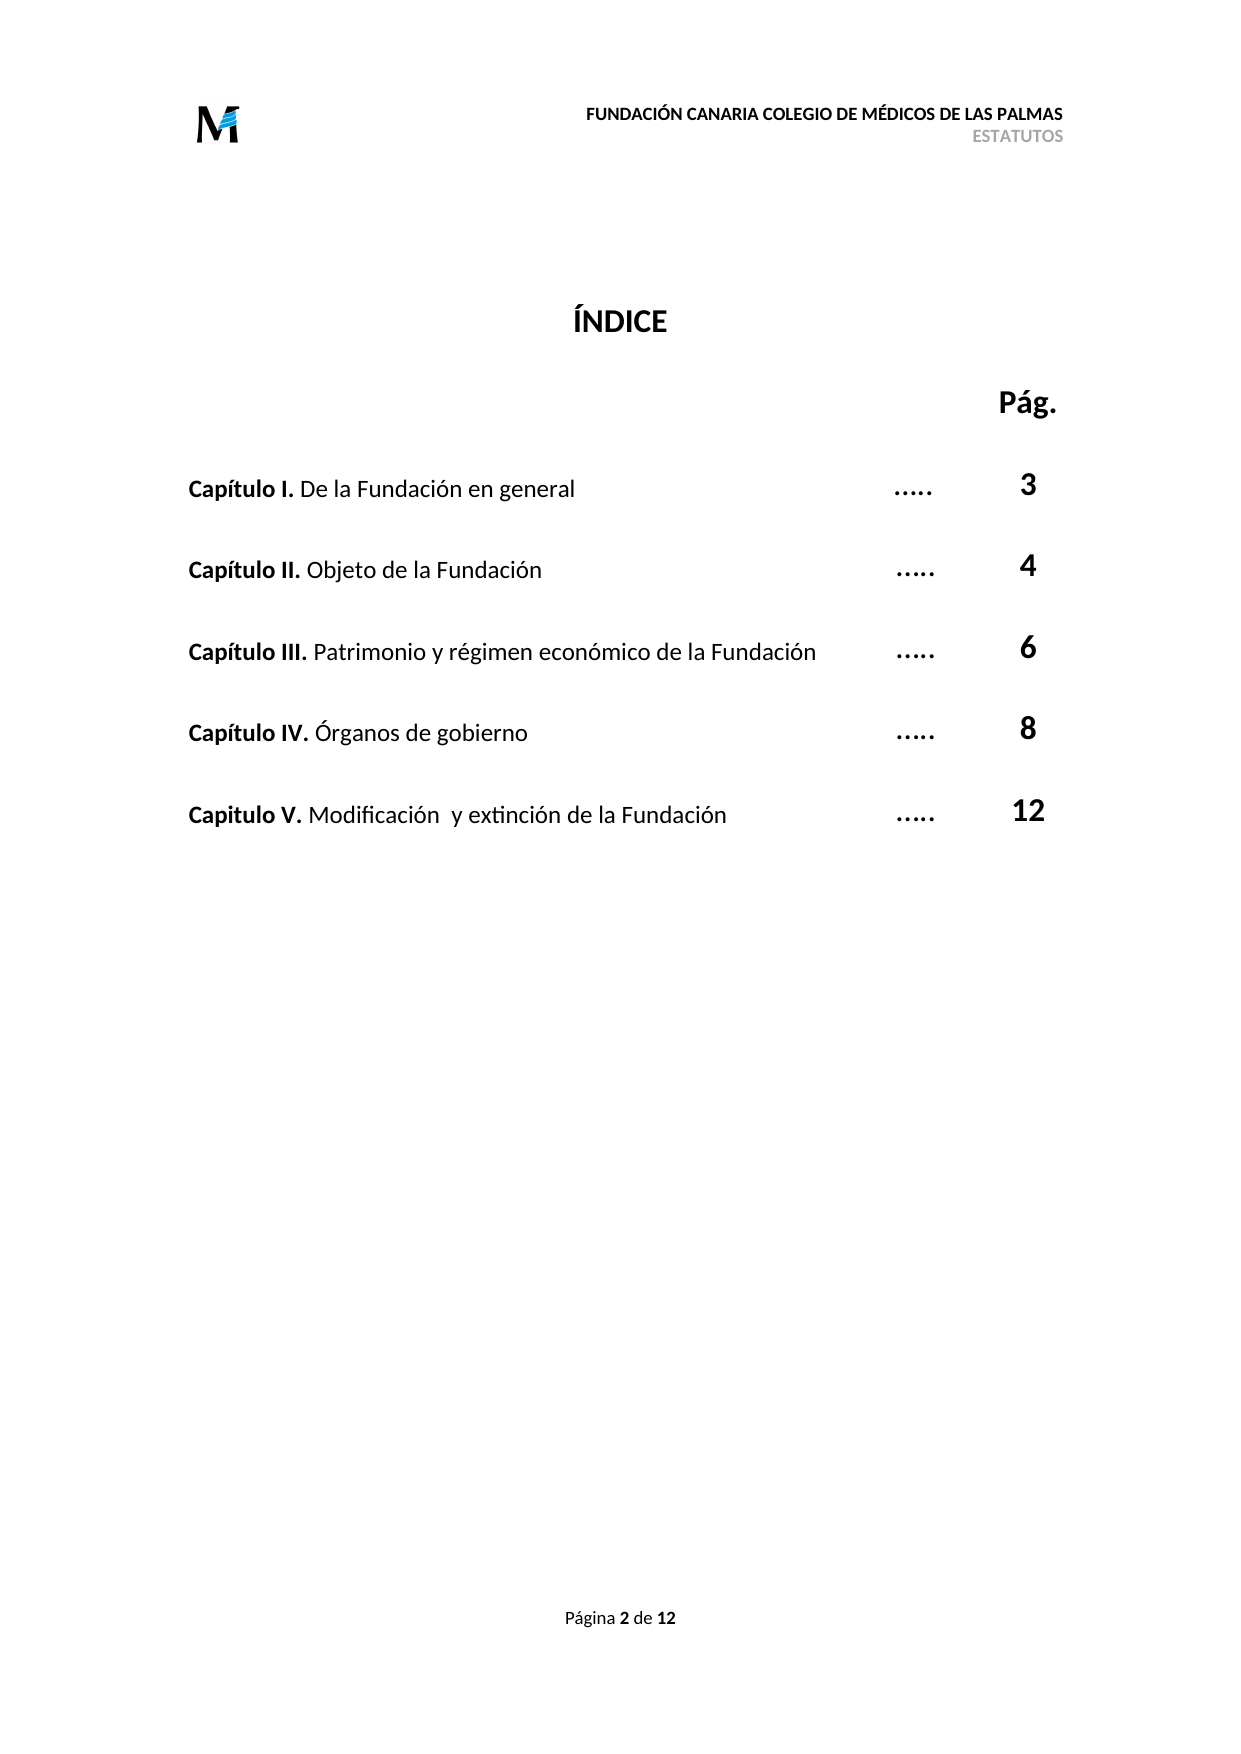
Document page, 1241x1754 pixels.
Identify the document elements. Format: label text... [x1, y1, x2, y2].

table_cell Capitulo V. Modificación y extinción de la Fundación [177, 789, 853, 829]
table_cell Capítulo III. Patrimonio y régimen económico de la Fundación [177, 626, 853, 666]
table_cell ….. [853, 463, 979, 503]
table_cell [853, 422, 979, 463]
table_cell [177, 748, 853, 789]
table_cell 3 [979, 463, 1077, 503]
table_cell ….. [853, 626, 979, 666]
table_cell [853, 666, 979, 707]
table_cell Capítulo I. De la Fundación en general [177, 463, 853, 503]
table_cell Capítulo II. Objeto de la Fundación [177, 544, 853, 585]
table_cell [979, 504, 1077, 544]
table_cell [979, 748, 1077, 789]
text ÍNDICE [177, 300, 1063, 341]
table_cell ….. [853, 789, 979, 829]
table_cell 6 [979, 626, 1077, 666]
table_header [853, 381, 979, 422]
table_cell [177, 504, 853, 544]
table_cell [177, 422, 853, 463]
table_cell [979, 666, 1077, 707]
table_cell [177, 666, 853, 707]
table_cell [853, 748, 979, 789]
table_header [177, 381, 853, 422]
table_cell [979, 422, 1077, 463]
table_cell ….. [853, 707, 979, 748]
table_header Pág. [979, 381, 1077, 422]
table_cell [177, 585, 853, 626]
table_cell [853, 504, 979, 544]
table_cell 12 [979, 789, 1077, 829]
table_cell [853, 585, 979, 626]
table_cell Capítulo IV. Órganos de gobierno [177, 707, 853, 748]
table_cell 4 [979, 544, 1077, 585]
table_cell ….. [853, 544, 979, 585]
table_cell [979, 585, 1077, 626]
table_cell 8 [979, 707, 1077, 748]
